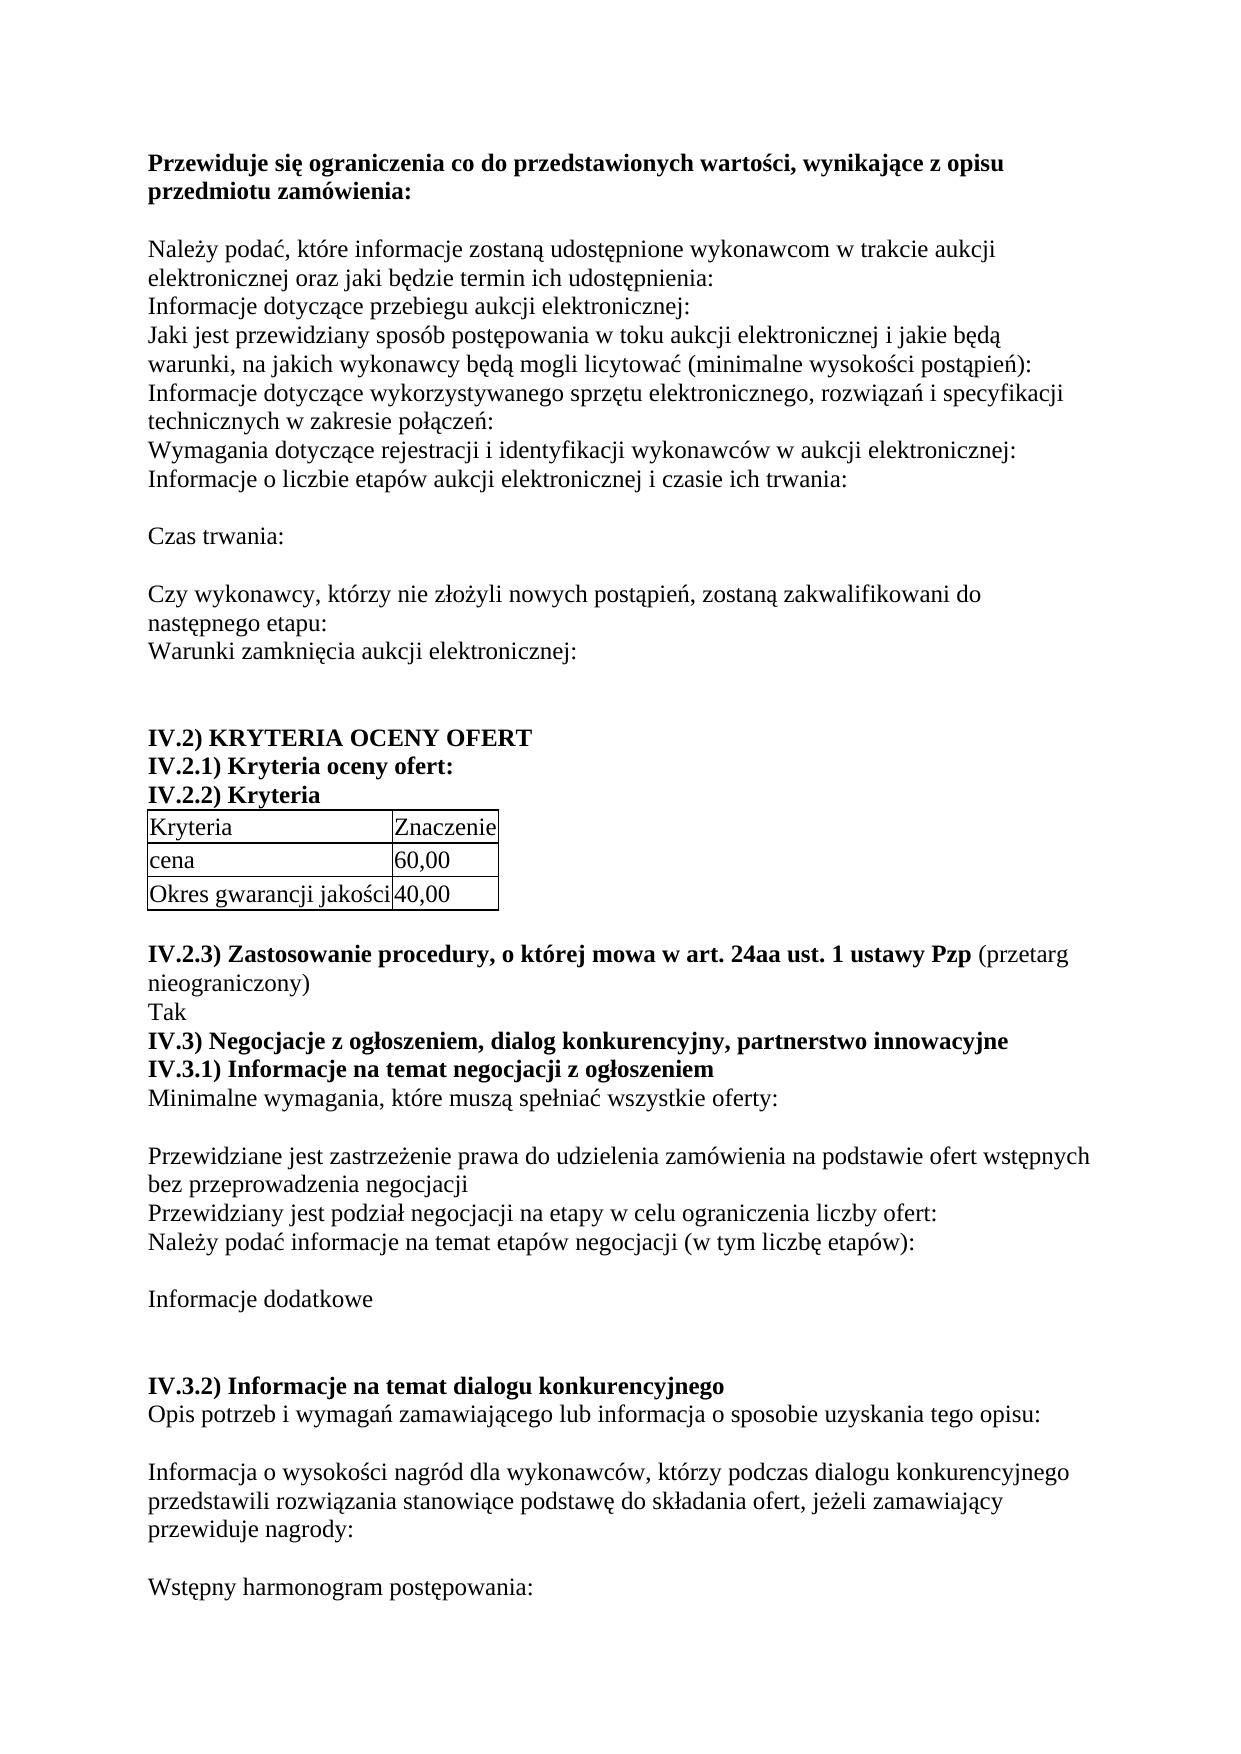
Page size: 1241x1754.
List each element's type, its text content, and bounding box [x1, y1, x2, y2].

text IV.2.3) Zastosowanie procedury, o której mowa w art. 24aa ust. 1 ustawy Pzp (przetarg nieograniczony) Tak IV.3) Negocjacje z ogłoszeniem, dialog konkurencyjny, partnerstwo innowacyjne IV.3.1) Informacje na temat negocjacji z ogłoszeniem Minimalne wymagania, które muszą spełniać wszystkie oferty: Przewidziane jest zastrzeżenie prawa do udzielenia zamówienia na podstawie ofert wstępnych bez przeprowadzenia negocjacji Przewidziany jest podział negocjacji na etapy w celu ograniczenia liczby ofert: Należy podać informacje na temat etapów negocjacji (w tym liczbę etapów): Informacje dodatkowe IV.3.2) Informacje na temat dialogu konkurencyjnego Opis potrzeb i wymagań zamawiającego lub informacja o sposobie uzyskania tego opisu: Informacja o wysokości nagród dla wykonawców, którzy podczas dialogu konkurencyjnego przedstawili rozwiązania stanowiące podstawę do składania ofert, jeżeli zamawiający przewiduje nagrody: Wstępny harmonogram postępowania: [148, 911, 1093, 1601]
table_cell 60,00 [393, 844, 498, 876]
text Czas trwania: Czy wykonawcy, którzy nie złożyli nowych postąpień, zostaną zakwalifikowani do następnego etapu: Warunki zamknięcia aukcji elektronicznej: [148, 493, 1093, 694]
table_cell 40,00 [393, 877, 498, 909]
text IV.2) KRYTERIA OCENY OFERT IV.2.1) Kryteria oceny ofert: IV.2.2) Kryteria [148, 694, 1093, 809]
table_header Znaczenie [393, 811, 498, 842]
table_header Kryteria [148, 811, 392, 842]
table_cell Okres gwarancji jakości [148, 877, 392, 909]
text Przewiduje się ograniczenia co do przedstawionych wartości, wynikające z opisu przedmiotu zamówienia: Należy podać, które informacje zostaną udostępnione wykonawcom w trakcie aukcji elektronicznej oraz jaki będzie termin ich udostępnienia: Informacje dotyczące przebiegu aukcji elektronicznej: Jaki jest przewidziany sposób postępowania w toku aukcji elektronicznej i jakie będą warunki, na jakich wykonawcy będą mogli licytować (minimalne wysokości postąpień): Informacje dotyczące wykorzystywanego sprzętu elektronicznego, rozwiązań i specyfikacji technicznych w zakresie połączeń: Wymagania dotyczące rejestracji i identyfikacji wykonawców w aukcji elektronicznej: Informacje o liczbie etapów aukcji elektronicznej i czasie ich trwania: [148, 148, 1093, 493]
table_cell cena [148, 844, 392, 876]
